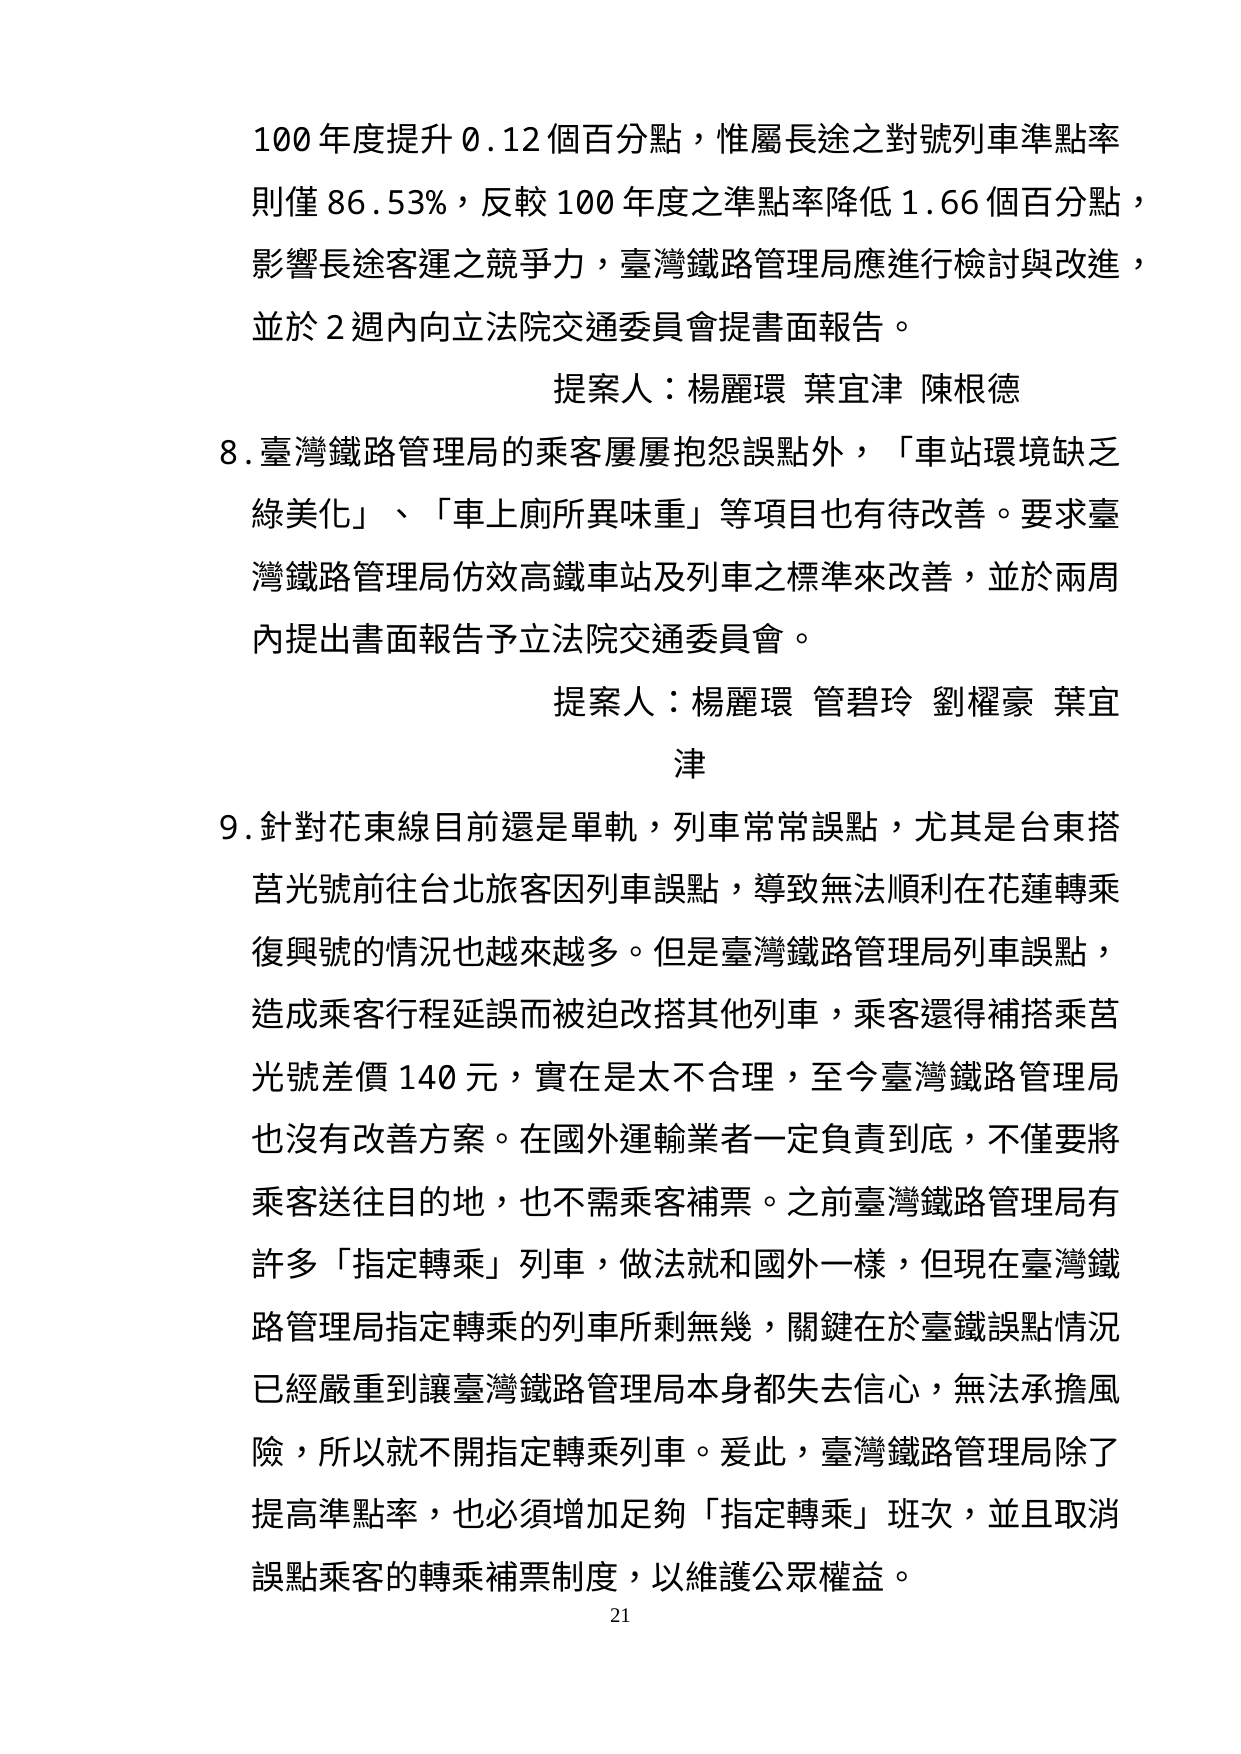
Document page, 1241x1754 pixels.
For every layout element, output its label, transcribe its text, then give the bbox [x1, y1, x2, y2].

text 7.臺灣鐵路管理局101年度總列車準點率為94.80%，雖較100年度提升0.12個百分點，惟屬長途之對號列車準點率則僅86.53%，反較100年度之準點率降低1.66個百分點，影響長途客運之競爭力，臺灣鐵路管理局應進行檢討與改進，並於2週內向立法院交通委員會提書面報告。 [218, 96, 1122, 346]
text 8.臺灣鐵路管理局的乘客屢屢抱怨誤點外，「車站環境缺乏綠美化」、「車上廁所異味重」等項目也有待改善。要求臺灣鐵路管理局仿效高鐵車站及列車之標準來改善，並於兩周內提出書面報告予立法院交通委員會。 [218, 408, 1122, 658]
text 9.針對花東線目前還是單軌，列車常常誤點，尤其是台東搭莒光號前往台北旅客因列車誤點，導致無法順利在花蓮轉乘復興號的情況也越來越多。但是臺灣鐵路管理局列車誤點，造成乘客行程延誤而被迫改搭其他列車，乘客還得補搭乘莒光號差價140元，實在是太不合理，至今臺灣鐵路管理局也沒有改善方案。在國外運輸業者一定負責到底，不僅要將乘客送往目的地，也不需乘客補票。之前臺灣鐵路管理局有許多「指定轉乘」列車，做法就和國外一樣，但現在臺灣鐵路管理局指定轉乘的列車所剩無幾，關鍵在於臺鐵誤點情況已經嚴重到讓臺灣鐵路管理局本身都失去信心，無法承擔風險，所以就不開指定轉乘列車。爰此，臺灣鐵路管理局除了提高準點率，也必須增加足夠「指定轉乘」班次，並且取消誤點乘客的轉乘補票制度，以維護公眾權益。 [218, 783, 1122, 1596]
text 提案人：楊麗環 葉宜津 陳根德 [554, 346, 1122, 408]
text 提案人：楊麗環 管碧玲 劉櫂豪 葉宜津 [554, 658, 1122, 783]
